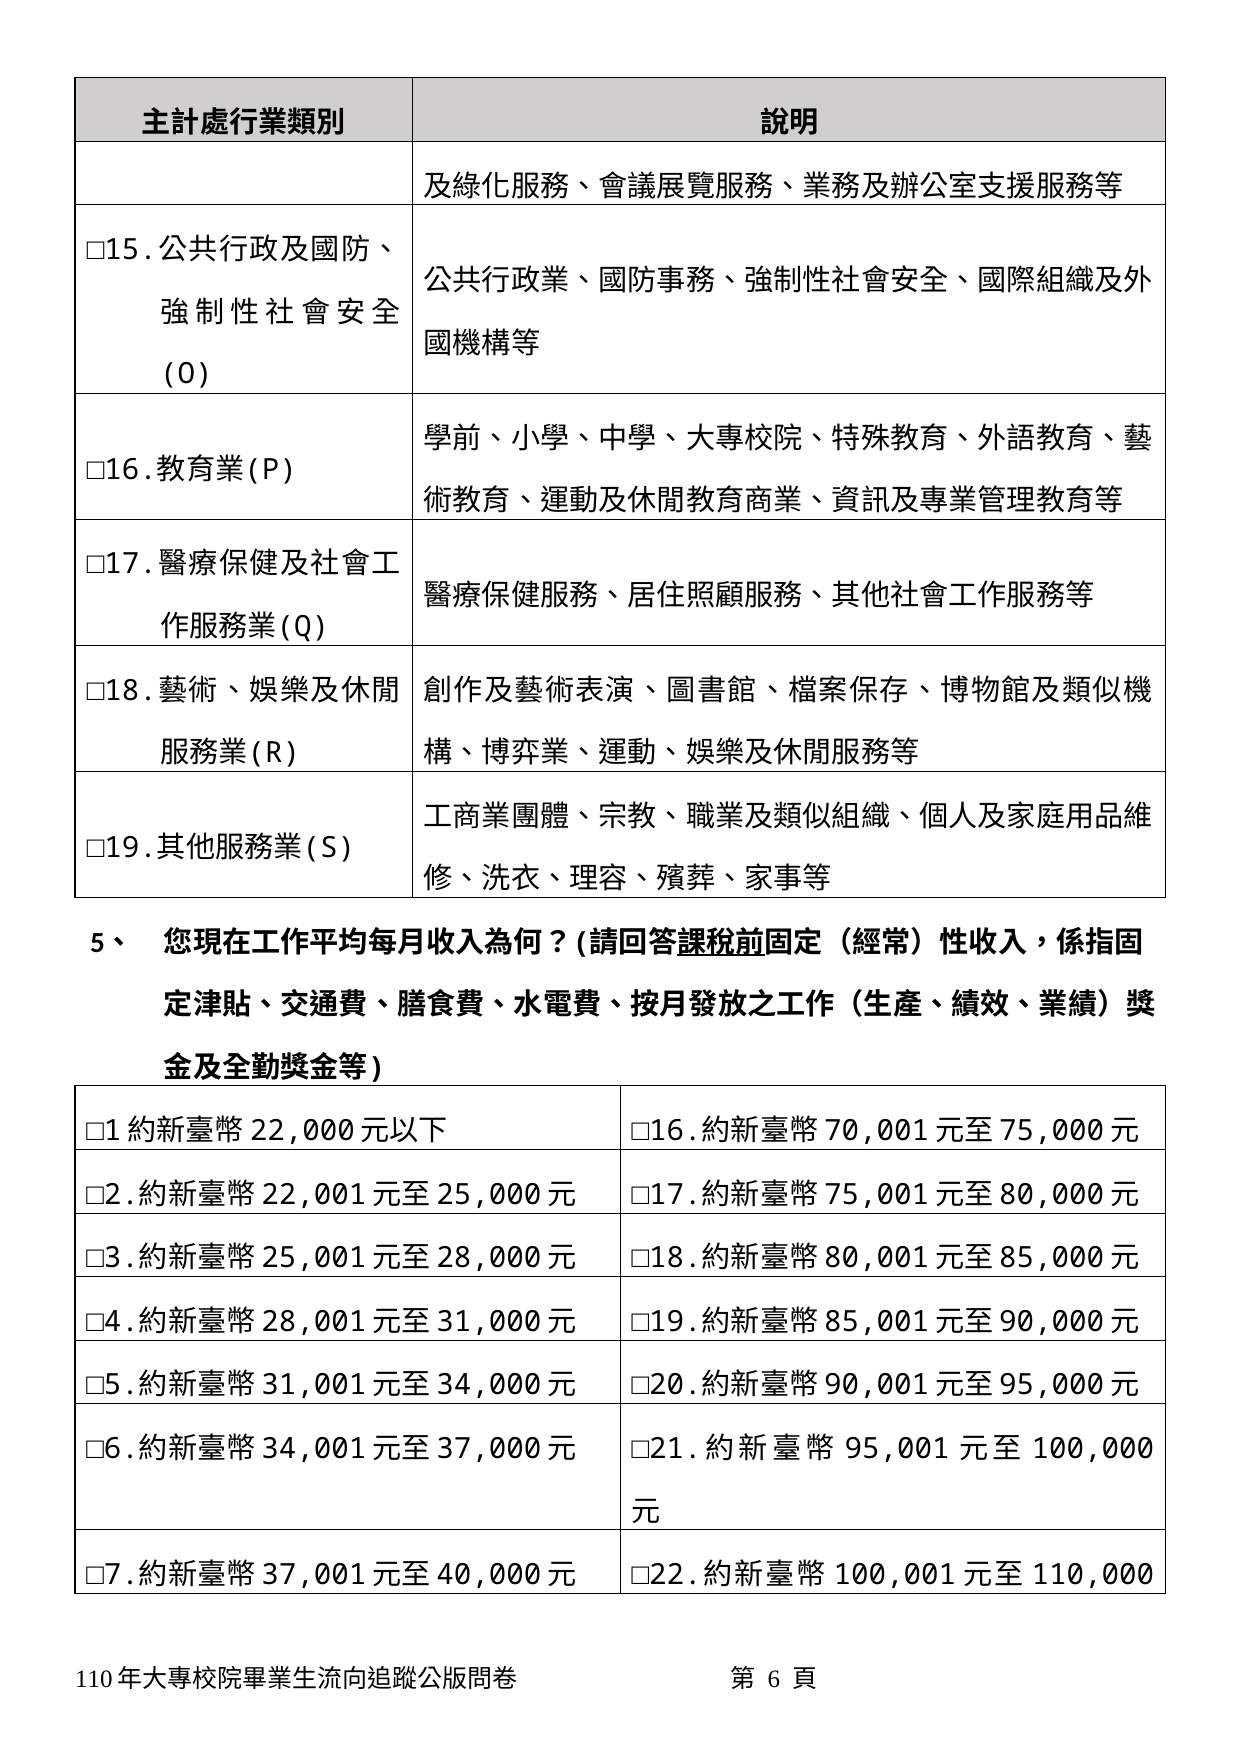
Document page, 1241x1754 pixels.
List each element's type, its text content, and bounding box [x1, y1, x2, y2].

table_cell □4.約新臺幣28,001元至31,000元 [76, 1277, 620, 1339]
table_cell □22.約新臺幣100,001元至110,000 [621, 1530, 1165, 1593]
table_cell 學前、小學、中學、大專校院、特殊教育、外語教育、藝術教育、運動及休閒教育商業、資訊及專業管理教育等 [413, 394, 1165, 519]
table_cell [76, 142, 412, 204]
table_cell □16.教育業(P) [76, 394, 412, 519]
table_header □16.約新臺幣70,001元至75,000元 [621, 1086, 1165, 1149]
table_cell □3.約新臺幣25,001元至28,000元 [76, 1214, 620, 1276]
table_cell 公共行政業、國防事務、強制性社會安全、國際組織及外國機構等 [413, 205, 1165, 393]
table_cell □19.其他服務業(S) [76, 772, 412, 897]
table_cell □18.約新臺幣80,001元至85,000元 [621, 1214, 1165, 1276]
table_cell 創作及藝術表演、圖書館、檔案保存、博物館及類似機構、博弈業、運動、娛樂及休閒服務等 [413, 646, 1165, 771]
table_cell □7.約新臺幣37,001元至40,000元 [76, 1530, 620, 1593]
table_cell □17.約新臺幣75,001元至80,000元 [621, 1150, 1165, 1212]
table_header 說明 [413, 78, 1165, 141]
table_header □1約新臺幣22,000元以下 [76, 1086, 620, 1149]
table_cell □18.藝術、娛樂及休閒服務業(R) [76, 646, 412, 771]
list 您現在工作平均每月收入為何？(請回答課稅前固定（經常）性收入，係指固定津貼、交通費、膳食費、水電費、按月發放之工作（生產、績效、業績）獎金及全勤獎金等) [90, 898, 1165, 1085]
table_cell □17.醫療保健及社會工作服務業(Q) [76, 520, 412, 645]
table_cell 及綠化服務、會議展覽服務、業務及辦公室支援服務等 [413, 142, 1165, 204]
table_cell □20.約新臺幣90,001元至95,000元 [621, 1341, 1165, 1403]
table_cell □21.約新臺幣95,001元至100,000元 [621, 1404, 1165, 1529]
table_cell □19.約新臺幣85,001元至90,000元 [621, 1277, 1165, 1339]
table_cell □5.約新臺幣31,001元至34,000元 [76, 1341, 620, 1403]
table_cell □2.約新臺幣22,001元至25,000元 [76, 1150, 620, 1212]
table_cell □6.約新臺幣34,001元至37,000元 [76, 1404, 620, 1529]
table_cell 醫療保健服務、居住照顧服務、其他社會工作服務等 [413, 520, 1165, 645]
table_cell □15.公共行政及國防、強制性社會安全(O) [76, 205, 412, 393]
table_header 主計處行業類別 [76, 78, 412, 141]
table_cell 工商業團體、宗教、職業及類似組織、個人及家庭用品維修、洗衣、理容、殯葬、家事等 [413, 772, 1165, 897]
